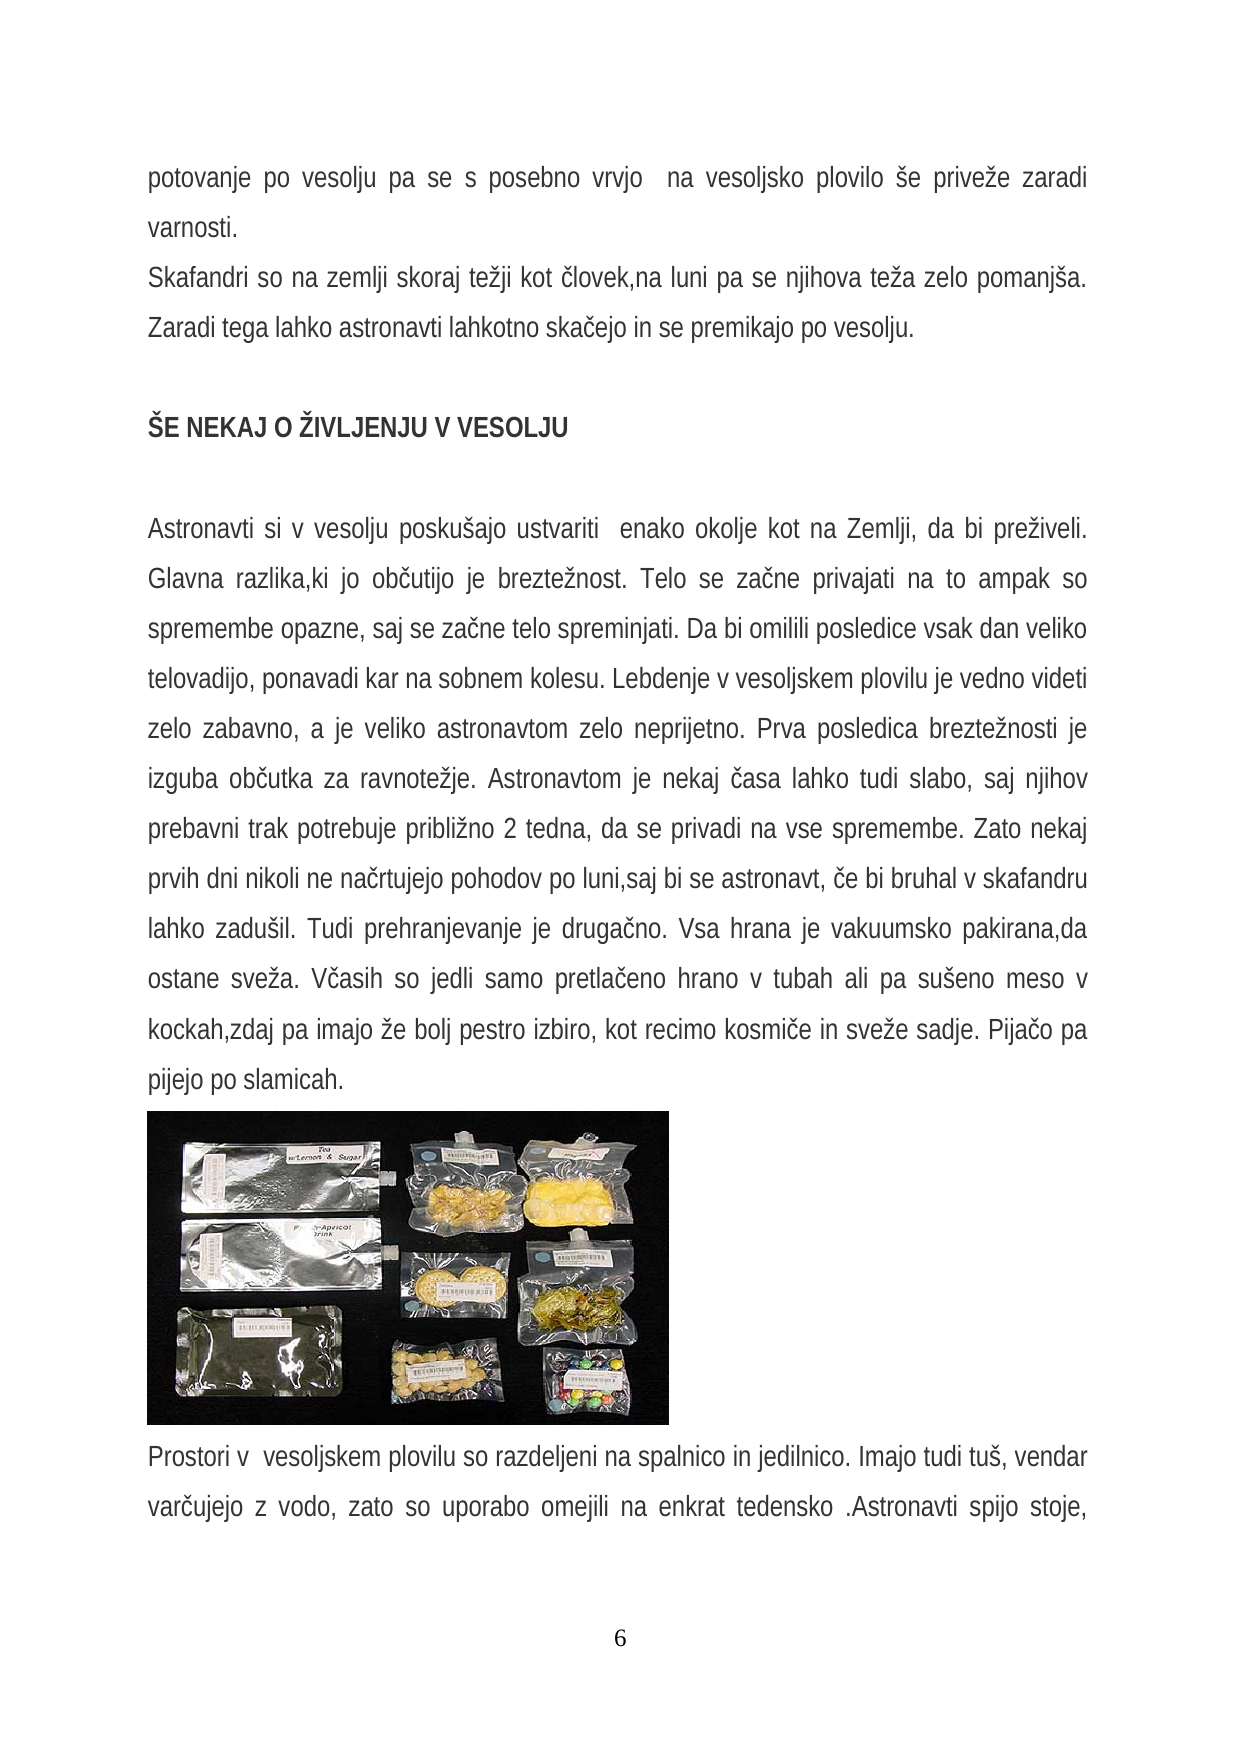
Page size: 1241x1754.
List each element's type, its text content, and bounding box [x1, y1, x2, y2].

picture [147, 1111, 669, 1425]
text Skafandri so na zemlji skoraj težji kot človek,na luni pa se njihova teža zelo pomanjša. Zaradi tega lahko astronavti lahkotno skačejo in se premikajo po vesolju. [148, 260, 1089, 344]
text Astronavti si v vesolju poskušajo ustvariti enako okolje kot na Zemlji, da bi preživeli. Glavna razlika,ki jo občutijo je breztežnost. Telo se začne privajati na to ampak so spremembe opazne, saj se začne telo spreminjati. Da bi omilili posledice vsak dan veliko telovadijo, ponavadi kar na sobnem kolesu. Lebdenje v vesoljskem plovilu je vedno videti zelo zabavno, a je veliko astronavtom zelo neprijetno. Prva posledica breztežnosti je izguba občutka za ravnotežje. Astronavtom je nekaj časa lahko tudi slabo, saj njihov prebavni trak potrebuje približno 2 tedna, da se privadi na vse spremembe. Zato nekaj prvih dni nikoli ne načrtujejo pohodov po luni,saj bi se astronavt, če bi bruhal v skafandru lahko zadušil. Tudi prehranjevanje je drugačno. Vsa hrana je vakuumsko pakirana,da ostane sveža. Včasih so jedli samo pretlačeno hrano v tubah ali pa sušeno meso v kockah,zdaj pa imajo že bolj pestro izbiro, kot recimo kosmiče in sveže sadje. Pijačo pa pijejo po slamicah. [148, 511, 1089, 1095]
text Prostori v vesoljskem plovilu so razdeljeni na spalnico in jedilnico. Imajo tudi tuš, vendar varčujejo z vodo, zato so uporabo omejili na enkrat tedensko .Astronavti spijo stoje, [148, 1439, 1089, 1523]
text ŠE NEKAJ O ŽIVLJENJU V VESOLJU [148, 411, 1089, 444]
text potovanje po vesolju pa se s posebno vrvjo na vesoljsko plovilo še priveže zaradi varnosti. [148, 160, 1089, 243]
